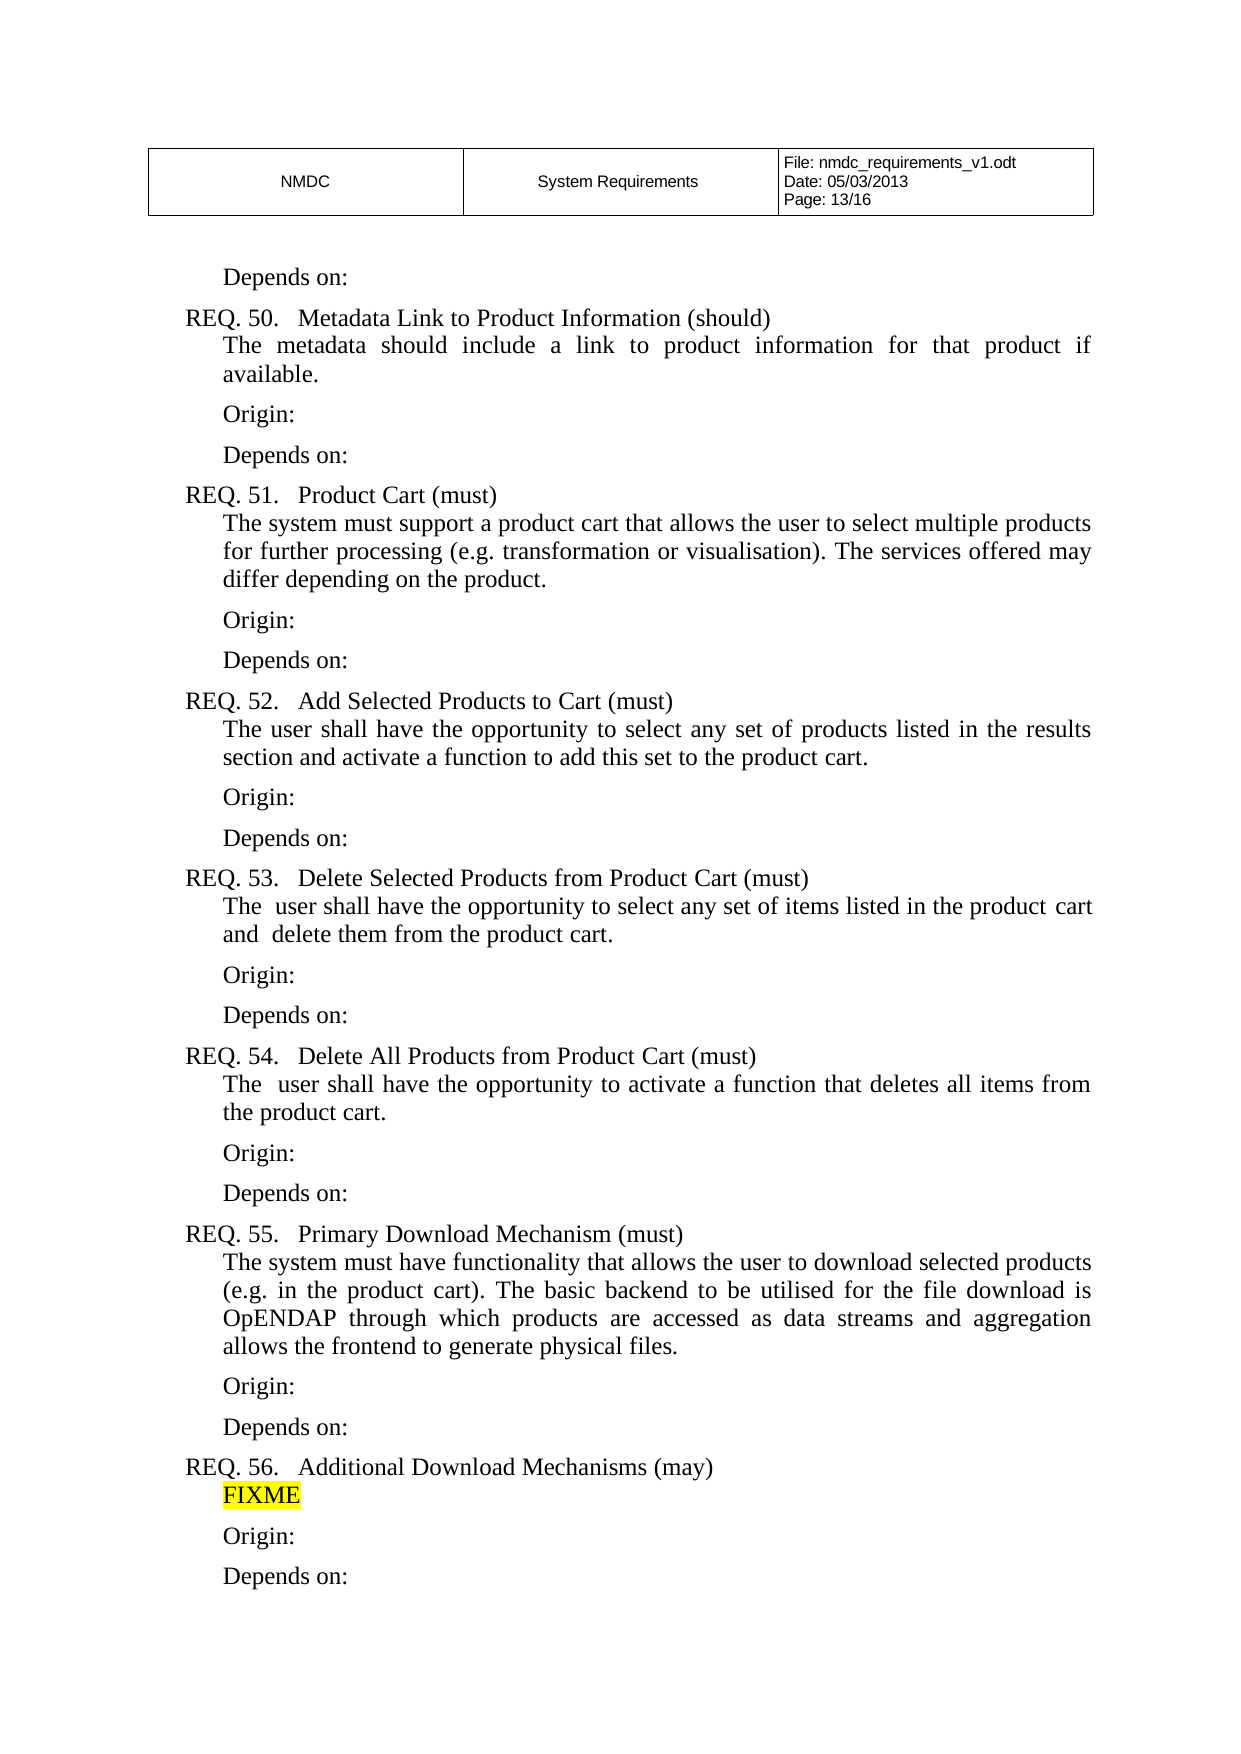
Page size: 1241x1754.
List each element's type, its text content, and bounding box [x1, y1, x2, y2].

text The system must support a product cart that allows the user to select multiple products for further processing (e.g. transformation or visualisation). The services offered may differ depending on the product. [223, 509, 1093, 593]
text Origin: [223, 1372, 1093, 1400]
text Origin: [223, 783, 1093, 811]
list Delete All Products from Product Cart (must) [185, 1042, 1093, 1070]
list Primary Download Mechanism (must) [185, 1219, 1093, 1247]
text Origin: [223, 961, 1093, 989]
text FIXME [223, 1481, 1093, 1509]
text Depends on: [223, 1179, 1093, 1207]
list Delete Selected Products from Product Cart (must) [185, 864, 1093, 892]
text The user shall have the opportunity to select any set of products listed in the results section and activate a function to add this set to the product cart. [223, 715, 1093, 771]
text Depends on: [223, 441, 1093, 468]
text The user shall have the opportunity to select any set of items listed in the product cart and delete them from the product cart. [223, 892, 1093, 948]
text Origin: [223, 400, 1093, 428]
text The user shall have the opportunity to activate a function that deletes all items from the product cart. [223, 1070, 1093, 1126]
list Metadata Link to Product Information (should) [185, 303, 1093, 331]
text Depends on: [223, 1562, 1093, 1590]
text The metadata should include a link to product information for that product if available. [223, 331, 1093, 387]
list Depends on: [185, 263, 1093, 291]
text Depends on: [223, 1413, 1093, 1441]
list Additional Download Mechanisms (may) [185, 1453, 1093, 1481]
text Depends on: [223, 824, 1093, 852]
text The system must have functionality that allows the user to download selected products (e.g. in the product cart). The basic backend to be utilised for the file download is OpENDAP through which products are accessed as data streams and aggregation allows the frontend to generate physical files. [223, 1247, 1093, 1359]
text Origin: [223, 1522, 1093, 1550]
text Origin: [223, 606, 1093, 634]
list Add Selected Products to Cart (must) [185, 687, 1093, 715]
list Product Cart (must) [185, 481, 1093, 509]
text Depends on: [223, 646, 1093, 674]
text Depends on: [223, 1001, 1093, 1029]
text Origin: [223, 1138, 1093, 1166]
